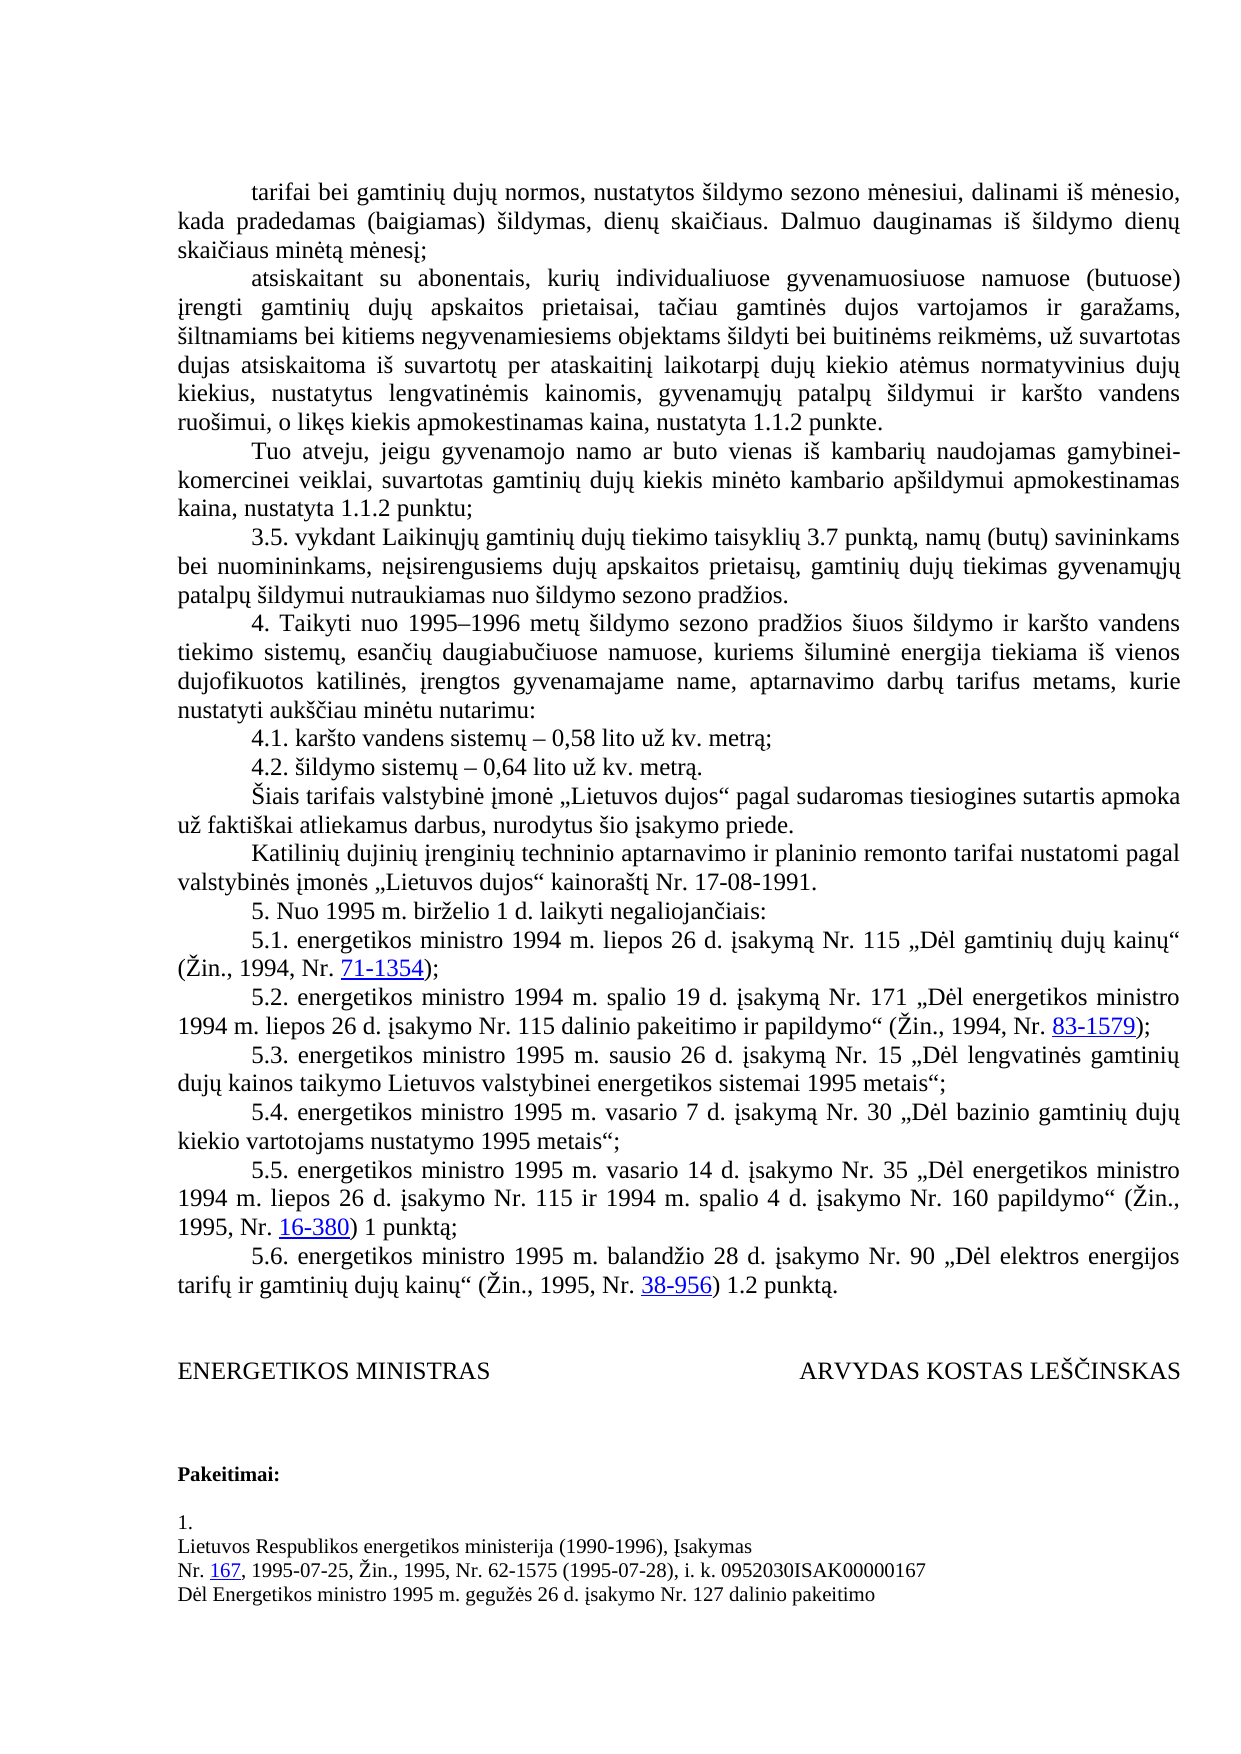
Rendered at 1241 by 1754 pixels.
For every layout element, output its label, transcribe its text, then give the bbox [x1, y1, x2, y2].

text tarifai bei gamtinių dujų normos, nustatytos šildymo sezono mėnesiui, dalinami iš mėnesio, kada pradedamas (baigiamas) šildymas, dienų skaičiaus. Dalmuo dauginamas iš šildymo dienų skaičiaus minėtą mėnesį; [177, 177, 1181, 263]
text 4.1. karšto vandens sistemų – 0,58 lito už kv. metrą; [177, 723, 1181, 752]
text Nr. 167, 1995-07-25, Žin., 1995, Nr. 62-1575 (1995-07-28), i. k. 0952030ISAK00000167 [177, 1558, 1181, 1582]
text 5.4. energetikos ministro 1995 m. vasario 7 d. įsakymą Nr. 30 „Dėl bazinio gamtinių dujų kiekio vartotojams nustatymo 1995 metais“; [177, 1097, 1181, 1155]
text 5. Nuo 1995 m. birželio 1 d. laikyti negaliojančiais: [177, 896, 1181, 925]
text Pakeitimai: [177, 1462, 1181, 1486]
text Katilinių dujinių įrenginių techninio aptarnavimo ir planinio remonto tarifai nustatomi pagal valstybinės įmonės „Lietuvos dujos“ kainoraštį Nr. 17-08-1991. [177, 838, 1181, 896]
text 5.6. energetikos ministro 1995 m. balandžio 28 d. įsakymo Nr. 90 „Dėl elektros energijos tarifų ir gamtinių dujų kainų“ (Žin., 1995, Nr. 38-956) 1.2 punktą. [177, 1241, 1181, 1298]
text atsiskaitant su abonentais, kurių individualiuose gyvenamuosiuose namuose (butuose) įrengti gamtinių dujų apskaitos prietaisai, tačiau gamtinės dujos vartojamos ir garažams, šiltnamiams bei kitiems negyvenamiesiems objektams šildyti bei buitinėms reikmėms, už suvartotas dujas atsiskaitoma iš suvartotų per ataskaitinį laikotarpį dujų kiekio atėmus normatyvinius dujų kiekius, nustatytus lengvatinėmis kainomis, gyvenamųjų patalpų šildymui ir karšto vandens ruošimui, o likęs kiekis apmokestinamas kaina, nustatyta 1.1.2 punkte. [177, 263, 1181, 436]
text 4. Taikyti nuo 1995–1996 metų šildymo sezono pradžios šiuos šildymo ir karšto vandens tiekimo sistemų, esančių daugiabučiuose namuose, kuriems šiluminė energija tiekiama iš vienos dujofikuotos katilinės, įrengtos gyvenamajame name, aptarnavimo darbų tarifus metams, kurie nustatyti aukščiau minėtu nutarimu: [177, 608, 1181, 723]
text 1. [177, 1510, 1181, 1534]
text Šiais tarifais valstybinė įmonė „Lietuvos dujos“ pagal sudaromas tiesiogines sutartis apmoka už faktiškai atliekamus darbus, nurodytus šio įsakymo priede. [177, 781, 1181, 838]
text 5.1. energetikos ministro 1994 m. liepos 26 d. įsakymą Nr. 115 „Dėl gamtinių dujų kainų“ (Žin., 1994, Nr. 71-1354); [177, 925, 1181, 982]
text Dėl Energetikos ministro 1995 m. gegužės 26 d. įsakymo Nr. 127 dalinio pakeitimo [177, 1582, 1181, 1606]
text 5.3. energetikos ministro 1995 m. sausio 26 d. įsakymą Nr. 15 „Dėl lengvatinės gamtinių dujų kainos taikymo Lietuvos valstybinei energetikos sistemai 1995 metais“; [177, 1040, 1181, 1097]
text Tuo atveju, jeigu gyvenamojo namo ar buto vienas iš kambarių naudojamas gamybinei-komercinei veiklai, suvartotas gamtinių dujų kiekis minėto kambario apšildymui apmokestinamas kaina, nustatyta 1.1.2 punktu; [177, 436, 1181, 522]
text 3.5. vykdant Laikinųjų gamtinių dujų tiekimo taisyklių 3.7 punktą, namų (butų) savininkams bei nuomininkams, neįsirengusiems dujų apskaitos prietaisų, gamtinių dujų tiekimas gyvenamųjų patalpų šildymui nutraukiamas nuo šildymo sezono pradžios. [177, 522, 1181, 608]
text 5.2. energetikos ministro 1994 m. spalio 19 d. įsakymą Nr. 171 „Dėl energetikos ministro 1994 m. liepos 26 d. įsakymo Nr. 115 dalinio pakeitimo ir papildymo“ (Žin., 1994, Nr. 83-1579); [177, 982, 1181, 1040]
text Lietuvos Respublikos energetikos ministerija (1990-1996), Įsakymas [177, 1534, 1181, 1558]
text 4.2. šildymo sistemų – 0,64 lito už kv. metrą. [177, 752, 1181, 781]
text ENERGETIKOS MINISTRAS ARVYDAS KOSTAS LEŠČINSKAS [177, 1356, 1181, 1385]
text 5.5. energetikos ministro 1995 m. vasario 14 d. įsakymo Nr. 35 „Dėl energetikos ministro 1994 m. liepos 26 d. įsakymo Nr. 115 ir 1994 m. spalio 4 d. įsakymo Nr. 160 papildymo“ (Žin., 1995, Nr. 16-380) 1 punktą; [177, 1155, 1181, 1241]
